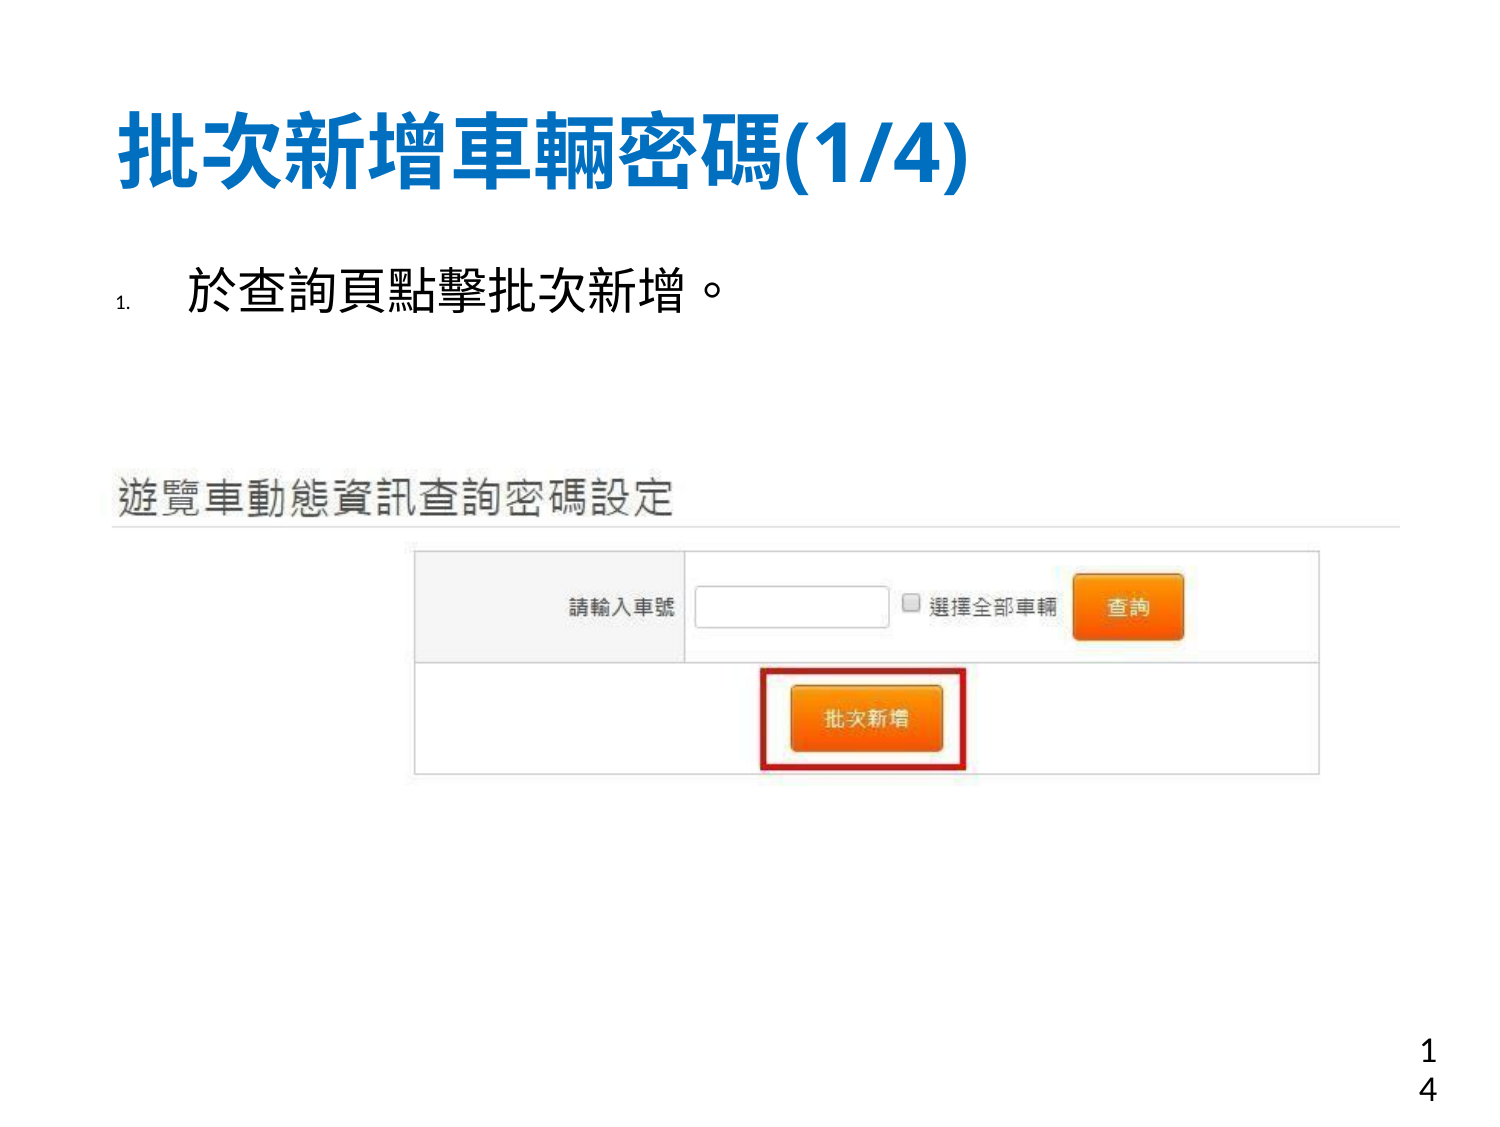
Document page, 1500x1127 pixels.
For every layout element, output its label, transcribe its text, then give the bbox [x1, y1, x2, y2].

list 於查詢頁點擊批次新增。 [115, 262, 1437, 322]
text 4 [1419, 1071, 1437, 1109]
text 1 [1419, 1027, 1437, 1071]
text 批次新增車輛密碼(1/4) [117, 94, 1437, 205]
